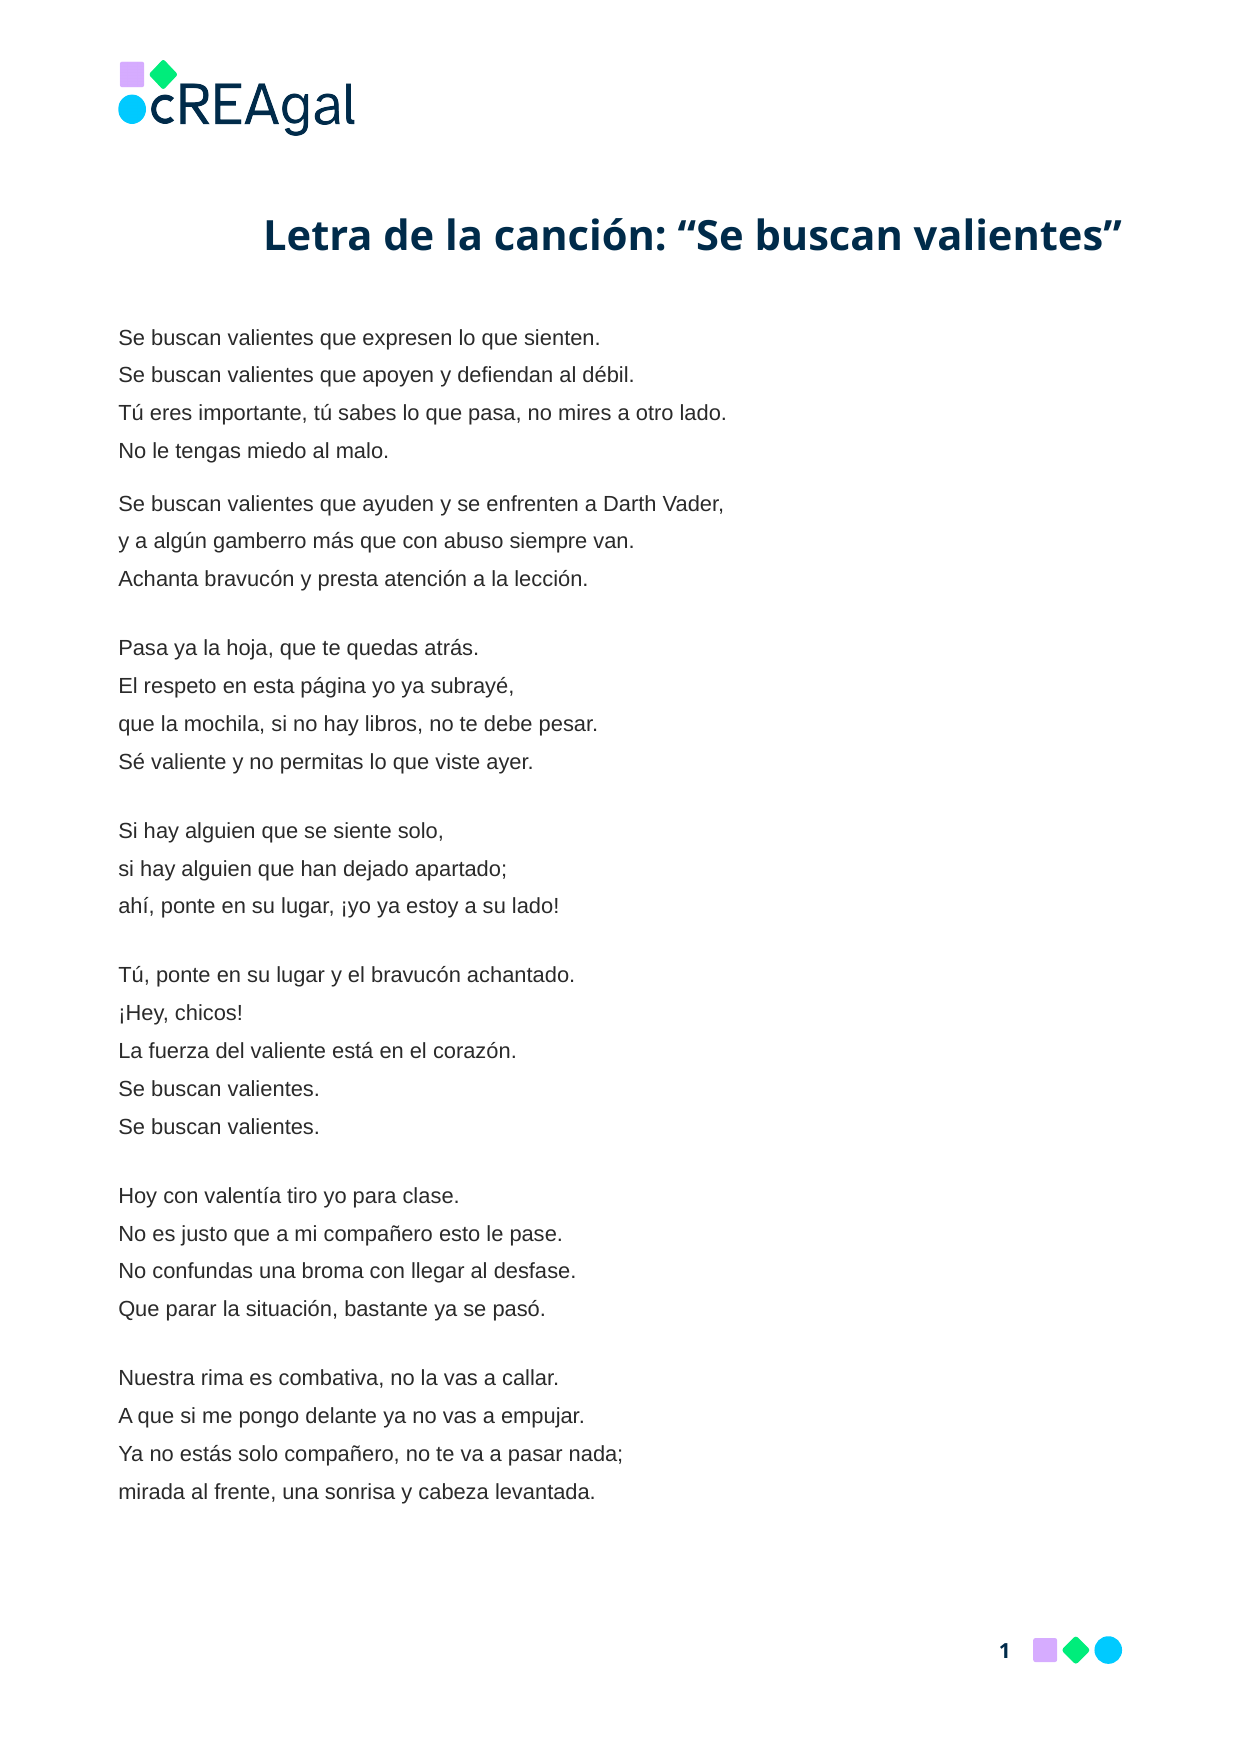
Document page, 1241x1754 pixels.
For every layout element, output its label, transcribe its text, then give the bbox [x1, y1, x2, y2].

subtitle Letra de la canción: “Se buscan valientes” [118, 206, 1122, 262]
text Se buscan valientes que ayuden y se enfrenten a Darth Vader, y a algún gamberro más que con abuso siempre van. Achanta bravucón y presta atención a la lección. [118, 490, 1122, 591]
text Se buscan valientes que expresen lo que sienten. Se buscan valientes que apoyen y defiendan al débil. Tú eres importante, tú sabes lo que pasa, no mires a otro lado. No le tengas miedo al malo. [118, 324, 1122, 463]
text Tú, ponte en su lugar y el bravucón achantado. ¡Hey, chicos! La fuerza del valiente está en el corazón. Se buscan valientes. Se buscan valientes. [118, 962, 1122, 1139]
text Pasa ya la hoja, que te quedas atrás. El respeto en esta página yo ya subrayé, que la mochila, si no hay libros, no te debe pesar. Sé valiente y no permitas lo que viste ayer. [118, 635, 1122, 774]
text Si hay alguien que se siente solo, si hay alguien que han dejado apartado; ahí, ponte en su lugar, ¡yo ya estoy a su lado! [118, 818, 1122, 918]
text Nuestra rima es combativa, no la vas a callar. A que si me pongo delante ya no vas a empujar. Ya no estás solo compañero, no te va a pasar nada; mirada al frente, una sonrisa y cabeza levantada. [118, 1365, 1122, 1504]
text Hoy con valentía tiro yo para clase. No es justo que a mi compañero esto le pase. No confundas una broma con llegar al desfase. Que parar la situación, bastante ya se pasó. [118, 1183, 1122, 1321]
picture [118, 60, 355, 136]
